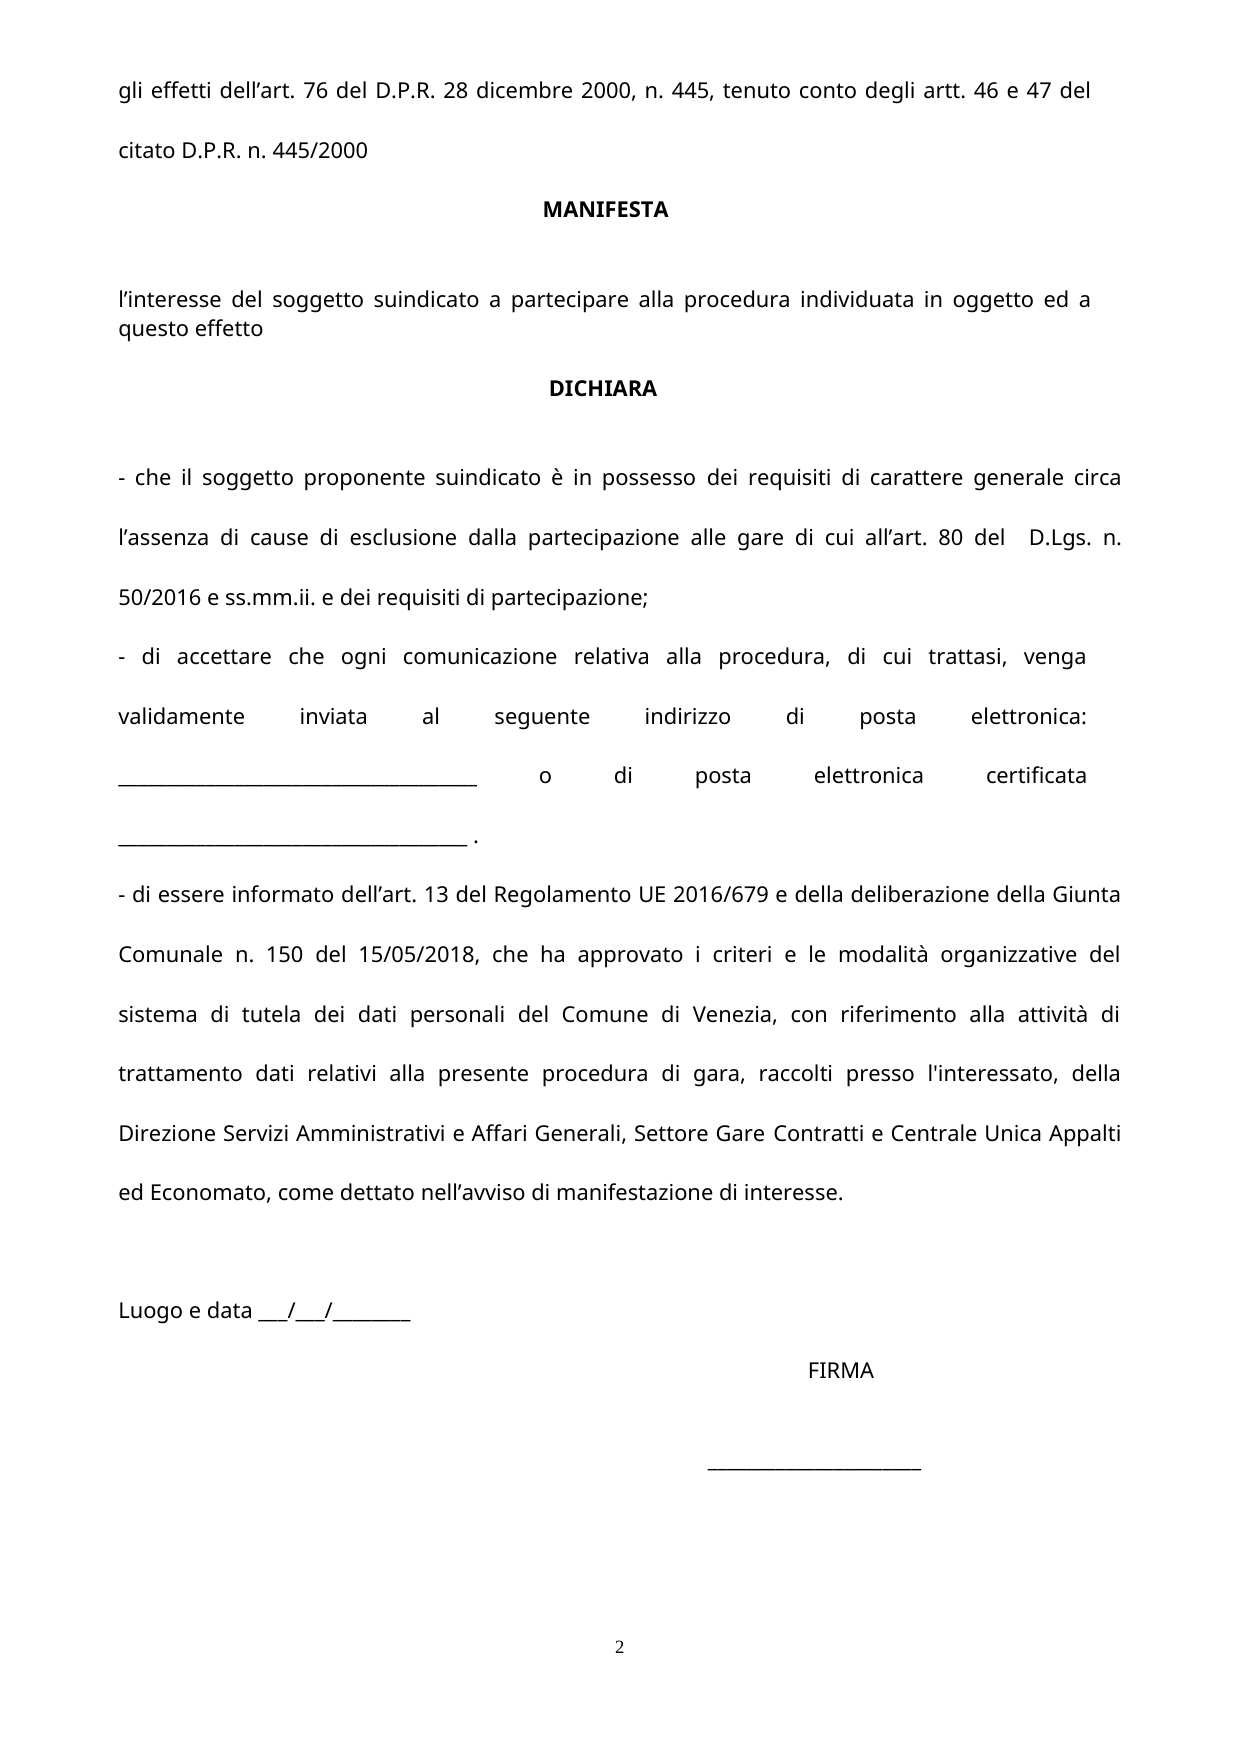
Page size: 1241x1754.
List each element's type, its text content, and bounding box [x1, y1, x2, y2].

text l’interesse del soggetto suindicato a partecipare alla procedura individuata in oggetto ed a questo effetto [118, 283, 1093, 343]
text MANIFESTA [118, 194, 1093, 224]
text FIRMA [118, 1355, 1181, 1385]
list - di accettare che ogni comunicazione relativa alla procedura, di cui trattasi, venga validamente inviata al seguente indirizzo di posta elettronica: _____________________________________ o di posta elettronica certificata ____________________________________ . [118, 641, 1088, 849]
list - di essere informato dell’art. 13 del Regolamento UE 2016/679 e della deliberazione della Giunta Comunale n. 150 del 15/05/2018, che ha approvato i criteri e le modalità organizzative del sistema di tutela dei dati personali del Comune di Venezia, con riferimento alla attività di trattamento dati relativi alla presente procedura di gara, raccolti presso l'interessato, della Direzione Servizi Amministrativi e Affari Generali, Settore Gare Contratti e Centrale Unica Appalti ed Economato, come dettato nell’avviso di manifestazione di interesse. [118, 879, 1122, 1207]
text gli effetti dell’art. 76 del D.P.R. 28 dicembre 2000, n. 445, tenuto conto degli artt. 46 e 47 del citato D.P.R. n. 445/2000 [118, 75, 1093, 164]
list - che il soggetto proponente suindicato è in possesso dei requisiti di carattere generale circa l’assenza di cause di esclusione dalla partecipazione alle gare di cui all’art. 80 del D.Lgs. n. 50/2016 e ss.mm.ii. e dei requisiti di partecipazione; [118, 462, 1122, 611]
text ______________________ [118, 1444, 1181, 1474]
text Luogo e data ___/___/________ [118, 1295, 1122, 1325]
text DICHIARA [118, 373, 1088, 403]
